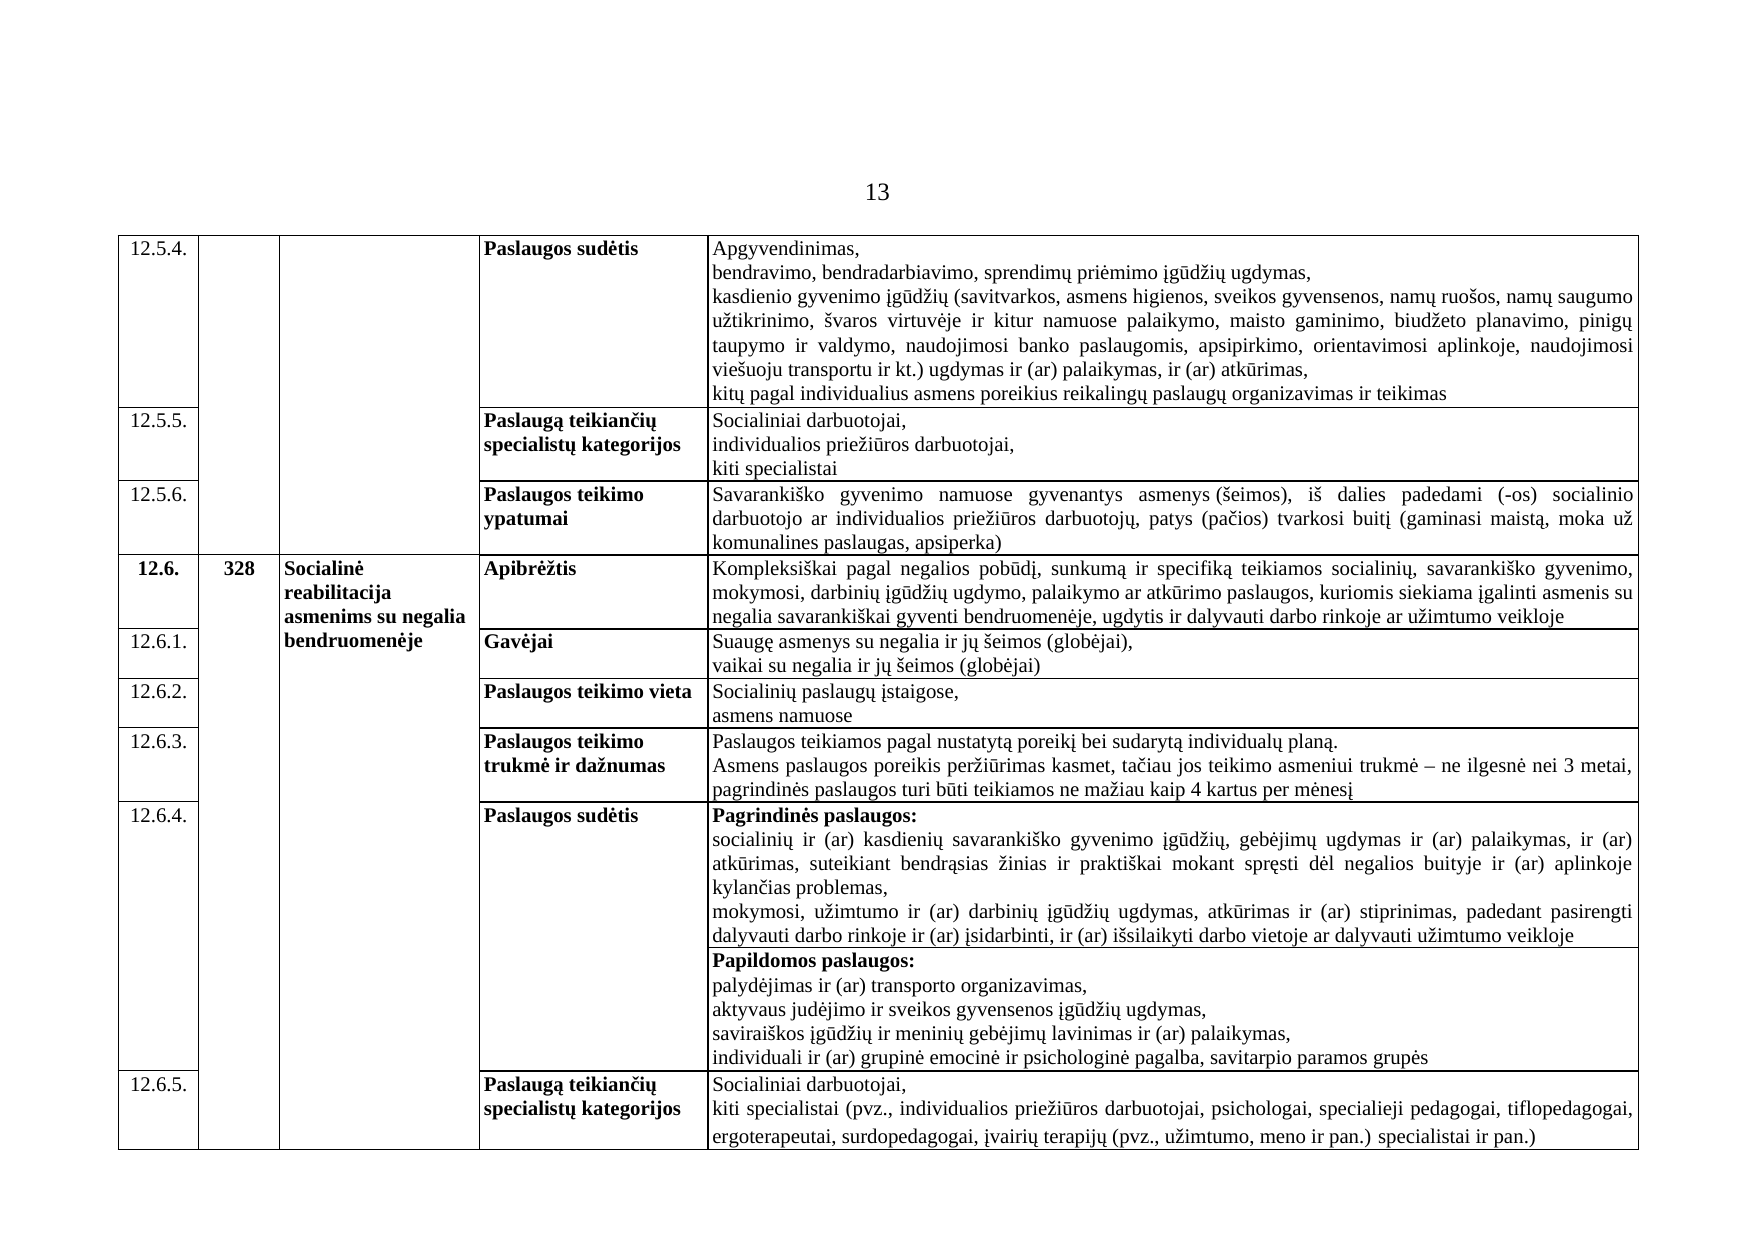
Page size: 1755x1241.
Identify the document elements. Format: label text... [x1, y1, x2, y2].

table_cell Paslaugos sudėtis [480, 236, 707, 407]
table_cell 12.6.1. [119, 629, 198, 677]
table_cell Paslaugos teikiamos pagal nustatytą poreikį bei sudarytą individualų planą. Asmens paslaugos poreikis peržiūrimas kasmet, tačiau jos teikimo asmeniui trukmė – ne ilgesnė nei 3 metai, pagrindinės paslaugos turi būti teikiamos ne mažiau kaip 4 kartus per mėnesį [709, 729, 1638, 801]
table_cell [280, 236, 479, 554]
table_cell Kompleksiškai pagal negalios pobūdį, sunkumą ir specifiką teikiamos socialinių, savarankiško gyvenimo, mokymosi, darbinių įgūdžių ugdymo, palaikymo ar atkūrimo paslaugos, kuriomis siekiama įgalinti asmenis su negalia savarankiškai gyventi bendruomenėje, ugdytis ir dalyvauti darbo rinkoje ar užimtumo veikloje [709, 556, 1638, 628]
table_cell Suaugę asmenys su negalia ir jų šeimos (globėjai), vaikai su negalia ir jų šeimos (globėjai) [709, 630, 1638, 677]
table_cell Socialinė reabilitacija asmenims su negalia bendruomenėje [280, 555, 479, 801]
table_cell 12.6.3. [119, 728, 198, 801]
table_cell Apibrėžtis [480, 556, 707, 628]
table_cell Paslaugos teikimo vieta [480, 679, 707, 727]
table_cell Socialinių paslaugų įstaigose, asmens namuose [709, 679, 1638, 727]
table_cell Socialiniai darbuotojai, individualios priežiūros darbuotojai, kiti specialistai [709, 408, 1638, 480]
table_cell 12.6.4. [119, 802, 198, 1070]
table_cell 12.6.2. [119, 679, 198, 727]
table_cell Socialiniai darbuotojai, kiti specialistai (pvz., individualios priežiūros darbuotojai, psichologai, specialieji pedagogai, tiflopedagogai, ergoterapeutai, surdopedagogai, įvairių terapijų (pvz., užimtumo, meno ir pan.) specialistai ir pan.) [709, 1072, 1638, 1148]
table_cell 12.5.4. [119, 236, 198, 407]
table_cell Paslaugą teikiančių specialistų kategorijos [480, 408, 707, 480]
table_cell Paslaugą teikiančių specialistų kategorijos [480, 1072, 707, 1148]
table_cell Pagrindinės paslaugos: socialinių ir (ar) kasdienių savarankiško gyvenimo įgūdžių, gebėjimų ugdymas ir (ar) palaikymas, ir (ar) atkūrimas, suteikiant bendrąsias žinias ir praktiškai mokant spręsti dėl negalios buityje ir (ar) aplinkoje kylančias problemas, mokymosi, užimtumo ir (ar) darbinių įgūdžių ugdymas, atkūrimas ir (ar) stiprinimas, padedant pasirengti dalyvauti darbo rinkoje ir (ar) įsidarbinti, ir (ar) išsilaikyti darbo vietoje ar dalyvauti užimtumo veikloje [709, 803, 1638, 947]
table_cell [199, 236, 279, 554]
table_cell Paslaugos sudėtis [480, 803, 707, 1070]
table_cell 12.6.5. [119, 1071, 198, 1148]
table_cell Apgyvendinimas, bendravimo, bendradarbiavimo, sprendimų priėmimo įgūdžių ugdymas, kasdienio gyvenimo įgūdžių (savitvarkos, asmens higienos, sveikos gyvensenos, namų ruošos, namų saugumo užtikrinimo, švaros virtuvėje ir kitur namuose palaikymo, maisto gaminimo, biudžeto planavimo, pinigų taupymo ir valdymo, naudojimosi banko paslaugomis, apsipirkimo, orientavimosi aplinkoje, naudojimosi viešuoju transportu ir kt.) ugdymas ir (ar) palaikymas, ir (ar) atkūrimas, kitų pagal individualius asmens poreikius reikalingų paslaugų organizavimas ir teikimas [709, 236, 1638, 407]
table_cell Paslaugos teikimo trukmė ir dažnumas [480, 729, 707, 801]
table_cell 12.5.6. [119, 481, 198, 554]
table_cell 328 [199, 555, 279, 801]
table_cell Gavėjai [480, 630, 707, 677]
table_cell Savarankiško gyvenimo namuose gyvenantys asmenys (šeimos), iš dalies padedami (-os) socialinio darbuotojo ar individualios priežiūros darbuotojų, patys (pačios) tvarkosi buitį (gaminasi maistą, moka už komunalines paslaugas, apsiperka) [709, 482, 1638, 554]
table_cell 12.6. [119, 555, 198, 628]
table_cell [280, 801, 479, 1148]
table_cell 12.5.5. [119, 408, 198, 480]
table_cell Paslaugos teikimo ypatumai [480, 482, 707, 554]
table_cell Papildomos paslaugos: palydėjimas ir (ar) transporto organizavimas, aktyvaus judėjimo ir sveikos gyvensenos įgūdžių ugdymas, saviraiškos įgūdžių ir meninių gebėjimų lavinimas ir (ar) palaikymas, individuali ir (ar) grupinė emocinė ir psichologinė pagalba, savitarpio paramos grupės [709, 948, 1638, 1070]
table_cell [199, 801, 279, 1148]
